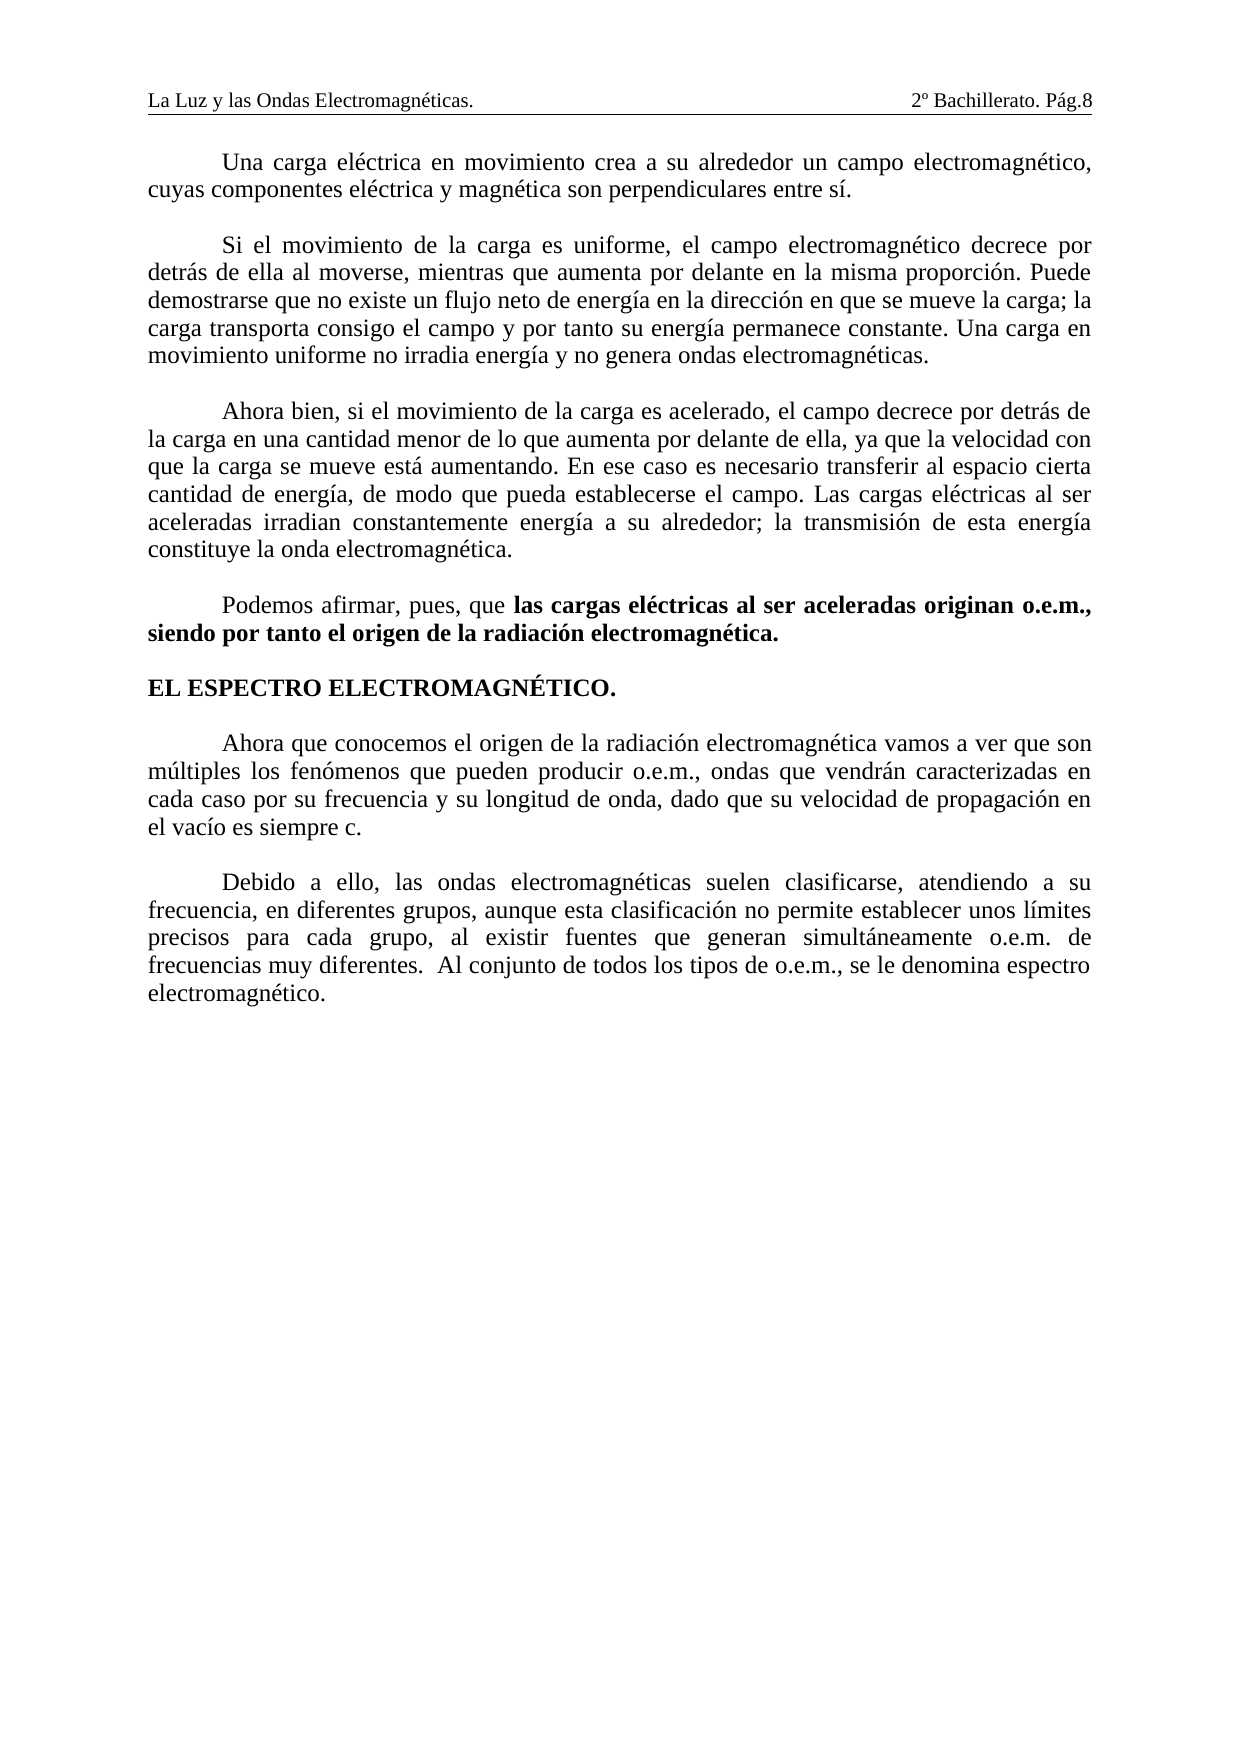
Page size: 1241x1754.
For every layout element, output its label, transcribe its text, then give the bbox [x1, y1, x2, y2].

text Ahora que conocemos el origen de la radiación electromagnética vamos a ver que son múltiples los fenómenos que pueden producir o.e.m., ondas que vendrán caracterizadas en cada caso por su frecuencia y su longitud de onda, dado que su velocidad de propagación en el vacío es siempre c. [148, 729, 1092, 840]
text Podemos afirmar, pues, que las cargas eléctricas al ser aceleradas originan o.e.m., siendo por tanto el origen de la radiación electromagnética. [148, 591, 1092, 646]
text Ahora bien, si el movimiento de la carga es acelerado, el campo decrece por detrás de la carga en una cantidad menor de lo que aumenta por delante de ella, ya que la velocidad con que la carga se mueve está aumentando. En ese caso es necesario transferir al espacio cierta cantidad de energía, de modo que pueda establecerse el campo. Las cargas eléctricas al ser aceleradas irradian constantemente energía a su alrededor; la transmisión de esta energía constituye la onda electromagnética. [148, 397, 1092, 563]
text Si el movimiento de la carga es uniforme, el campo electromagnético decrece por detrás de ella al moverse, mientras que aumenta por delante en la misma proporción. Puede demostrarse que no existe un flujo neto de energía en la dirección en que se mueve la carga; la carga transporta consigo el campo y por tanto su energía permanece constante. Una carga en movimiento uniforme no irradia energía y no genera ondas electromagnéticas. [148, 231, 1092, 369]
text EL ESPECTRO ELECTROMAGNÉTICO. [148, 674, 1092, 702]
text Debido a ello, las ondas electromagnéticas suelen clasificarse, atendiendo a su frecuencia, en diferentes grupos, aunque esta clasificación no permite establecer unos límites precisos para cada grupo, al existir fuentes que generan simultáneamente o.e.m. de frecuencias muy diferentes. Al conjunto de todos los tipos de o.e.m., se le denomina espectro electromagnético. [148, 868, 1092, 1007]
text Una carga eléctrica en movimiento crea a su alrededor un campo electromagnético, cuyas componentes eléctrica y magnética son perpendiculares entre sí. [148, 148, 1092, 203]
